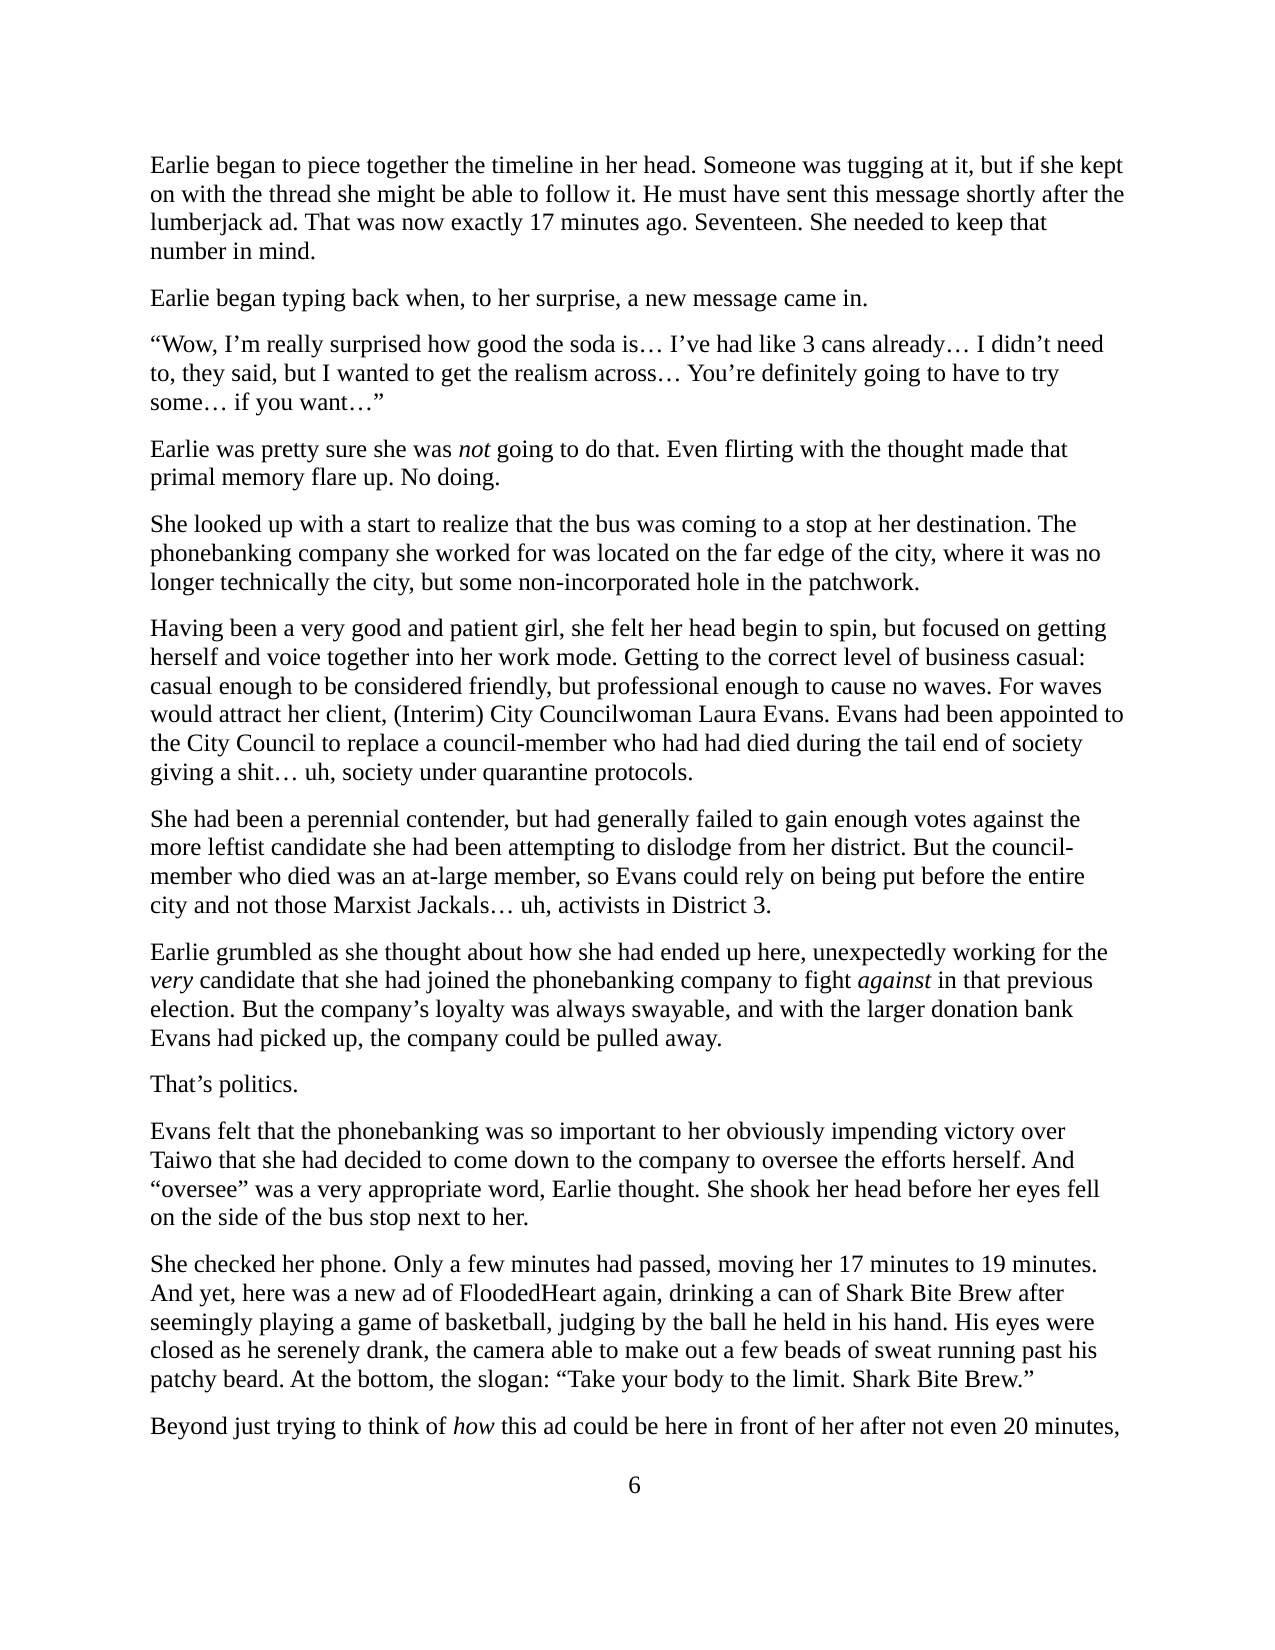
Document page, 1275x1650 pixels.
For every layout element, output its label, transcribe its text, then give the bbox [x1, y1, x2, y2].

text Having been a very good and patient girl, she felt her head begin to spin, but focused on getting herself and voice together into her work mode. Getting to the correct level of business casual: casual enough to be considered friendly, but professional enough to cause no waves. For waves would attract her client, (Interim) City Councilwoman Laura Evans. Evans had been appointed to the City Council to replace a council-member who had had died during the tail end of society giving a shit… uh, society under quarantine protocols. [150, 613, 1125, 786]
text She looked up with a start to realize that the bus was coming to a stop at her destination. The phonebanking company she worked for was located on the far edge of the city, where it was no longer technically the city, but some non-incorporated hole in the patchwork. [150, 509, 1125, 595]
text She checked her phone. Only a few minutes had passed, moving her 17 minutes to 19 minutes. And yet, here was a new ad of FloodedHeart again, drinking a can of Shark Bite Brew after seemingly playing a game of basketball, judging by the ball he held in his hand. His eyes were closed as he serenely drank, the camera able to make out a few beads of sweat running past his patchy beard. At the bottom, the slogan: “Take your body to the limit. Shark Bite Brew.” [150, 1249, 1125, 1393]
text Earlie began to piece together the timeline in her head. Someone was tugging at it, but if she kept on with the thread she might be able to follow it. He must have sent this message shortly after the lumberjack ad. That was now exactly 17 minutes ago. Seventeen. She needed to keep that number in mind. [150, 150, 1125, 265]
text Earlie was pretty sure she was not going to do that. Even flirting with the thought made that primal memory flare up. No doing. [150, 434, 1125, 491]
text Earlie began typing back when, to her surprise, a new message came in. [150, 283, 1125, 312]
text She had been a perennial contender, but had generally failed to gain enough votes against the more leftist candidate she had been attempting to dislodge from her district. But the council-member who died was an at-large member, so Evans could rely on being put before the entire city and not those Marxist Jackals… uh, activists in District 3. [150, 804, 1125, 919]
text “Wow, I’m really surprised how good the soda is… I’ve had like 3 cans already… I didn’t need to, they said, but I wanted to get the realism across… You’re definitely going to have to try some… if you want…” [150, 329, 1125, 416]
text Beyond just trying to think of how this ad could be here in front of her after not even 20 minutes, [150, 1411, 1125, 1439]
text Evans felt that the phonebanking was so important to her obviously impending victory over Taiwo that she had decided to come down to the company to oversee the efforts herself. And “oversee” was a very appropriate word, Earlie thought. She shook her head before her eyes fell on the side of the bus stop next to her. [150, 1116, 1125, 1231]
text That’s politics. [150, 1069, 1125, 1098]
text Earlie grumbled as she thought about how she had ended up here, unexpectedly working for the very candidate that she had joined the phonebanking company to fight against in that previous election. But the company’s loyalty was always swayable, and with the larger donation bank Evans had picked up, the company could be pulled away. [150, 937, 1125, 1052]
